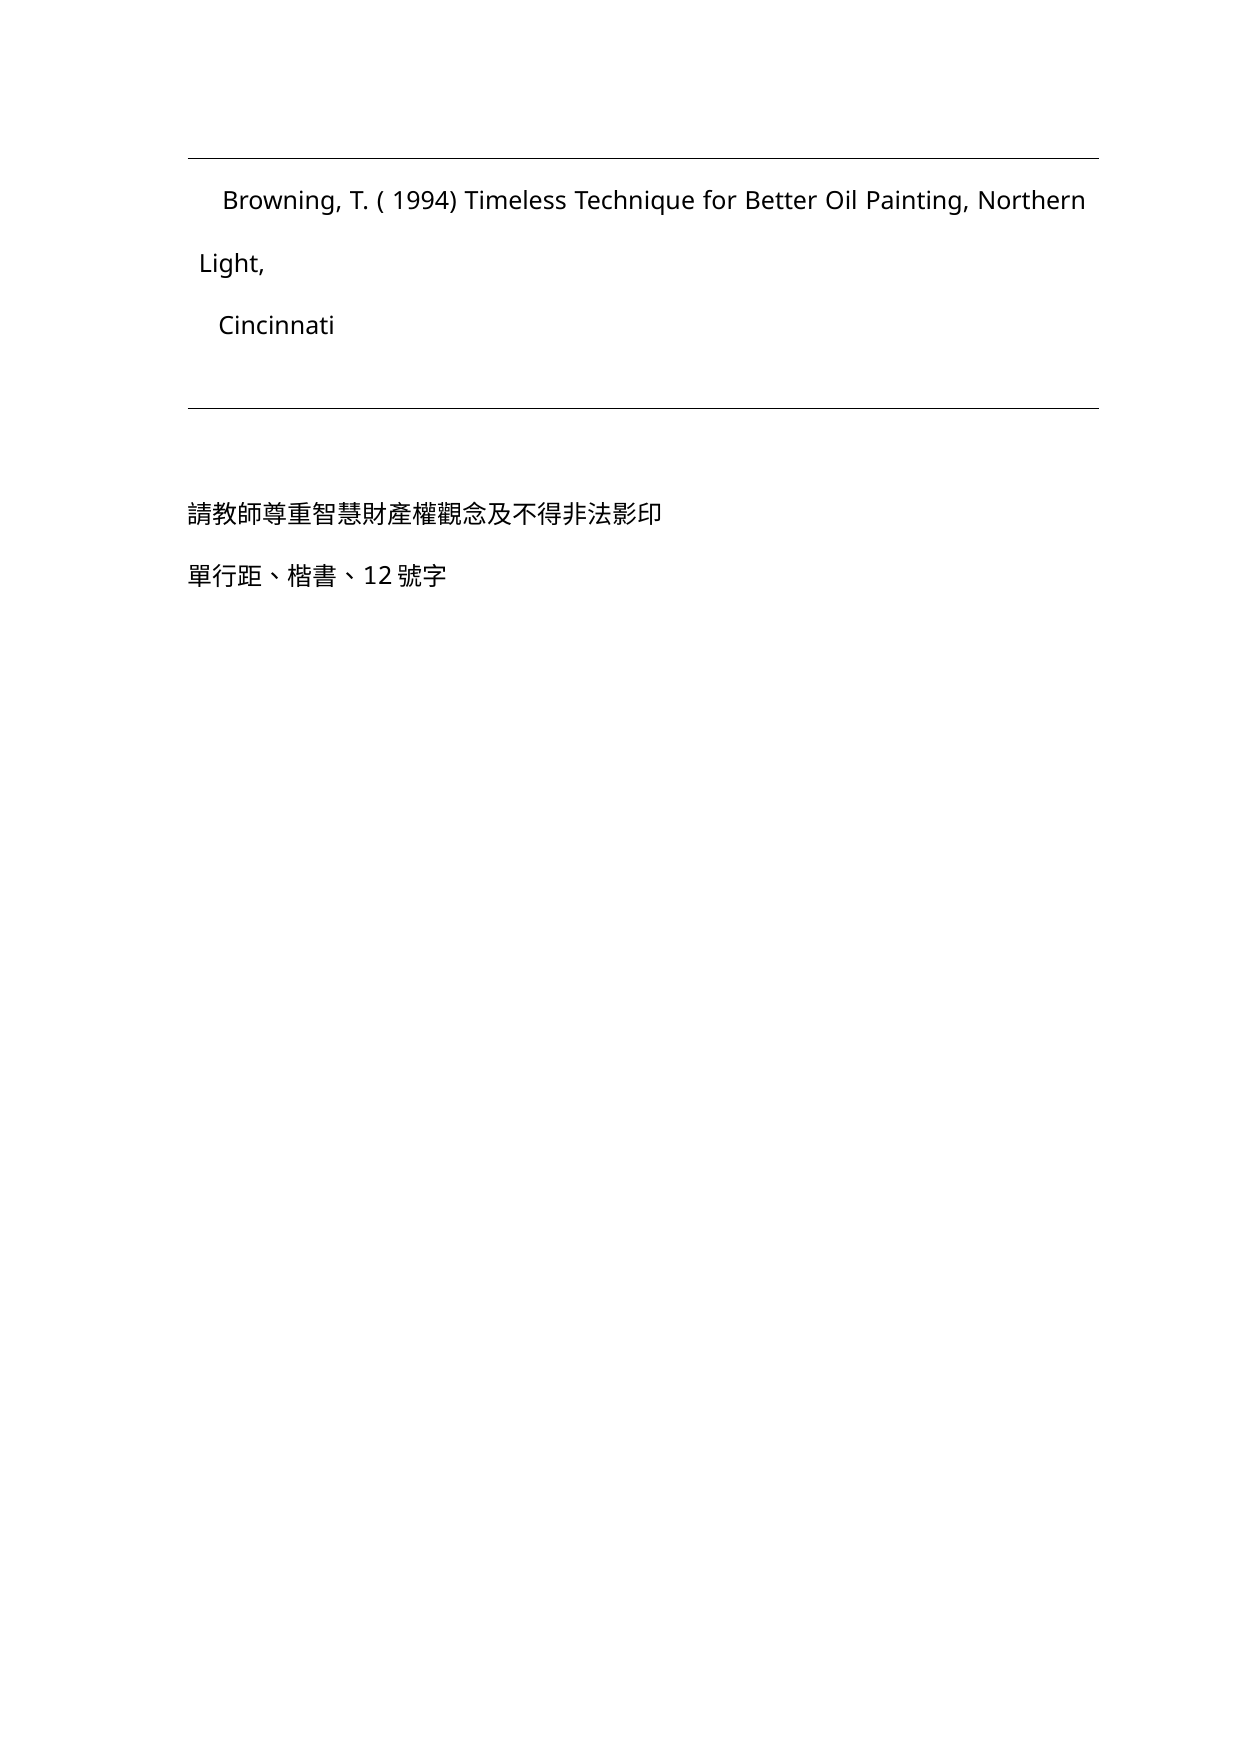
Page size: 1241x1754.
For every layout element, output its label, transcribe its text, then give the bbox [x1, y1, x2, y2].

text 單行距、楷書、12號字 [187, 533, 1087, 596]
text 請教師尊重智慧財產權觀念及不得非法影印 [187, 471, 1087, 533]
table_cell Browning, T. ( 1994) Timeless Technique for Better Oil Painting, Northern Light, Cincinnati [188, 159, 1099, 408]
